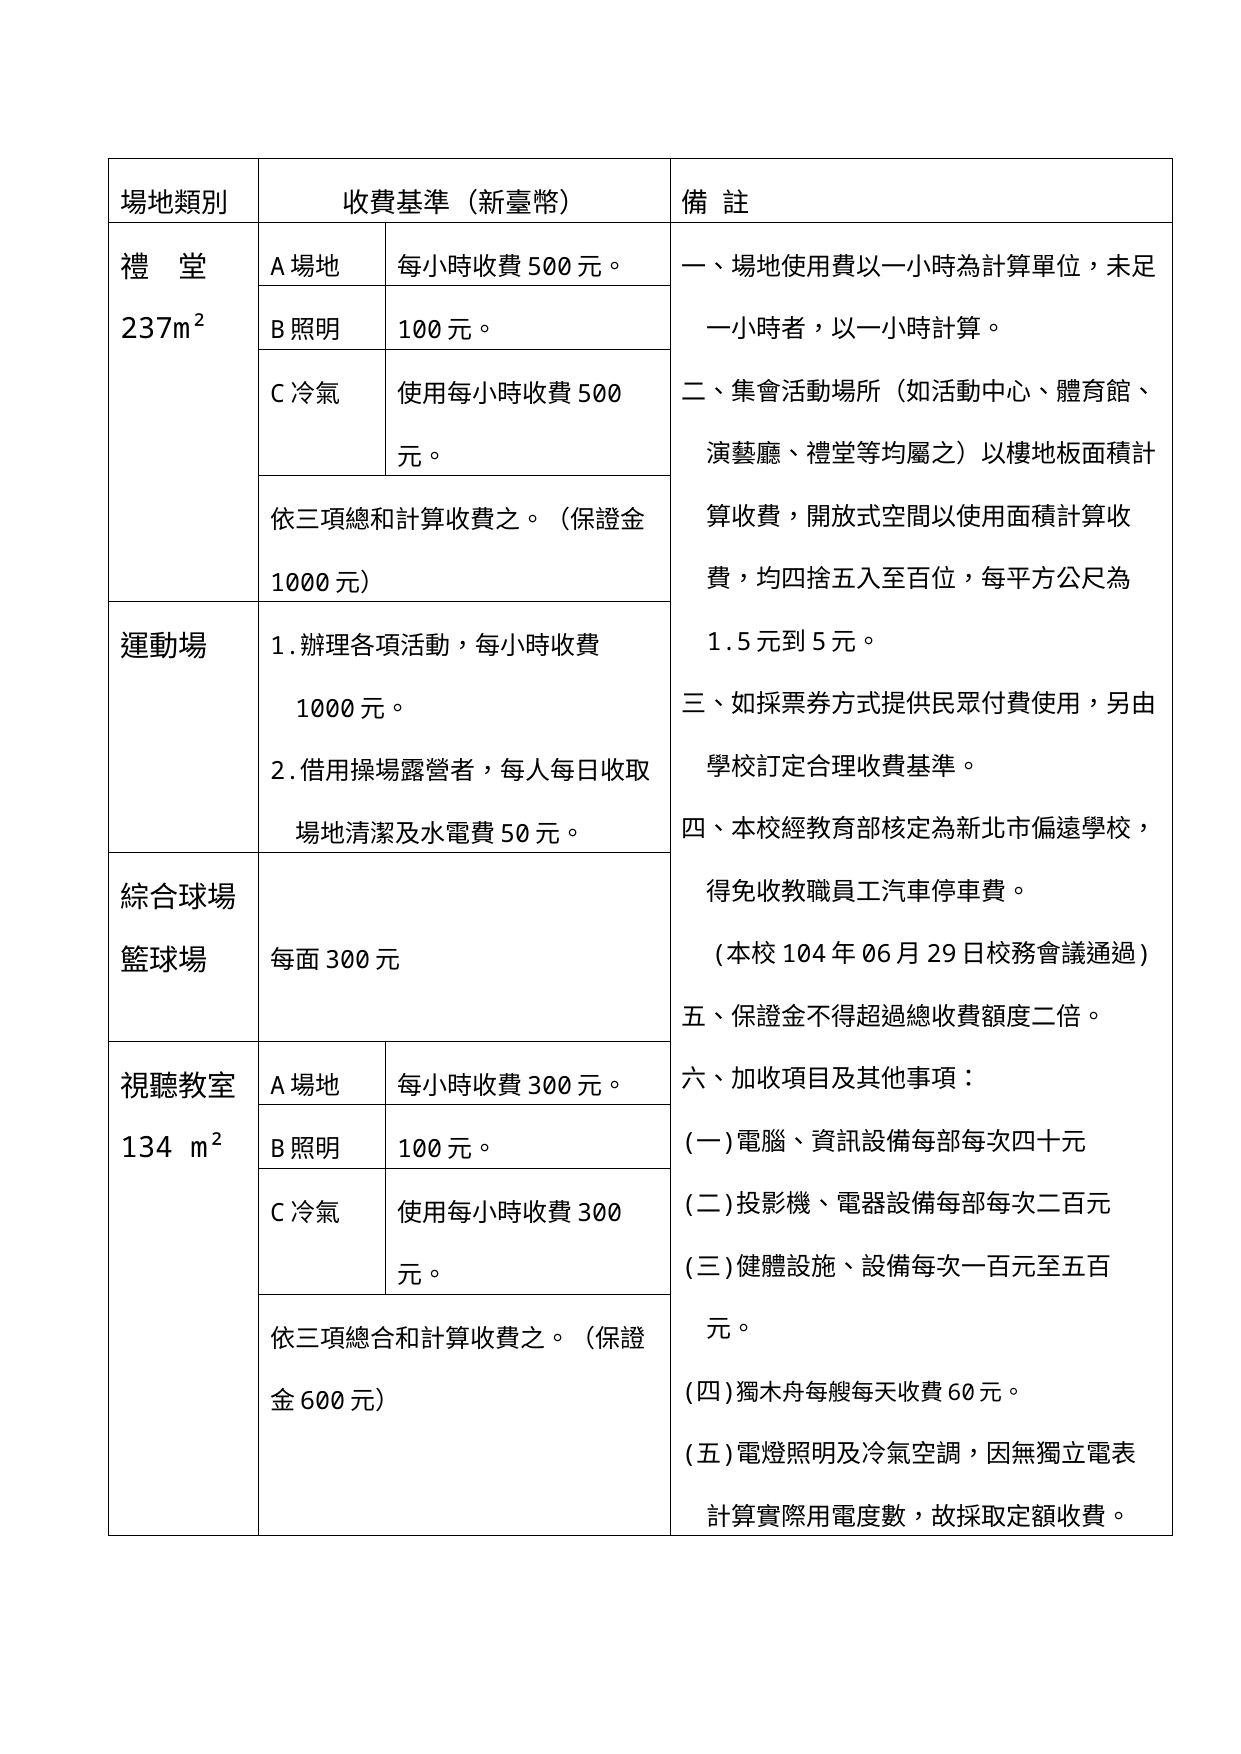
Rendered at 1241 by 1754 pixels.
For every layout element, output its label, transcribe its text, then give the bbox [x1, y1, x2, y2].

table_cell 每面300元 [259, 853, 670, 1041]
table_cell 每小時收費500元。 [386, 223, 670, 285]
table_cell 依三項總合和計算收費之。（保證金600元） [259, 1295, 670, 1535]
table_cell 1.辦理各項活動，每小時收費1000元。 2.借用操場露營者，每人每日收取場地清潔及水電費50元。 [259, 602, 670, 852]
table_cell 100元。 [386, 1105, 670, 1168]
table_cell 使用每小時收費500元。 [386, 350, 670, 475]
table_cell C冷氣 [259, 350, 385, 475]
table_cell 運動場 [109, 602, 258, 852]
table_cell A場地 [259, 1042, 385, 1104]
table_cell 每小時收費300元。 [386, 1042, 670, 1104]
table_cell C冷氣 [259, 1169, 385, 1294]
table_header 收費基準（新臺幣） [259, 159, 670, 222]
table_cell A場地 [259, 223, 385, 285]
table_header 備 註 [671, 159, 1172, 222]
table_cell 依三項總和計算收費之。（保證金1000元） [259, 476, 670, 601]
table_cell 綜合球場 籃球場 [109, 853, 258, 1041]
table_cell 視聽教室 134 m² [109, 1042, 258, 1535]
table_cell 禮 堂 237m² [109, 223, 258, 601]
table_cell B照明 [259, 1105, 385, 1168]
table_cell 一、場地使用費以一小時為計算單位，未足一小時者，以一小時計算。 二、集會活動場所（如活動中心、體育館、演藝廳、禮堂等均屬之）以樓地板面積計算收費，開放式空間以使用面積計算收費，均四捨五入至百位，每平方公尺為1.5元到5元。 三、如採票券方式提供民眾付費使用，另由學校訂定合理收費基準。 四、本校經教育部核定為新北市偏遠學校，得免收教職員工汽車停車費。 (本校104年06月29日校務會議通過) 五、保證金不得超過總收費額度二倍。 六、加收項目及其他事項： (一)電腦、資訊設備每部每次四十元 (二)投影機、電器設備每部每次二百元 (三)健體設施、設備每次一百元至五百元。 (四)獨木舟每艘每天收費60元。 (五)電燈照明及冷氣空調，因無獨立電表計算實際用電度數，故採取定額收費。 [671, 223, 1172, 1535]
table_cell 使用每小時收費300元。 [386, 1169, 670, 1294]
table_cell 100元。 [386, 286, 670, 349]
table_header 場地類別 [109, 159, 258, 222]
table_cell B照明 [259, 286, 385, 349]
